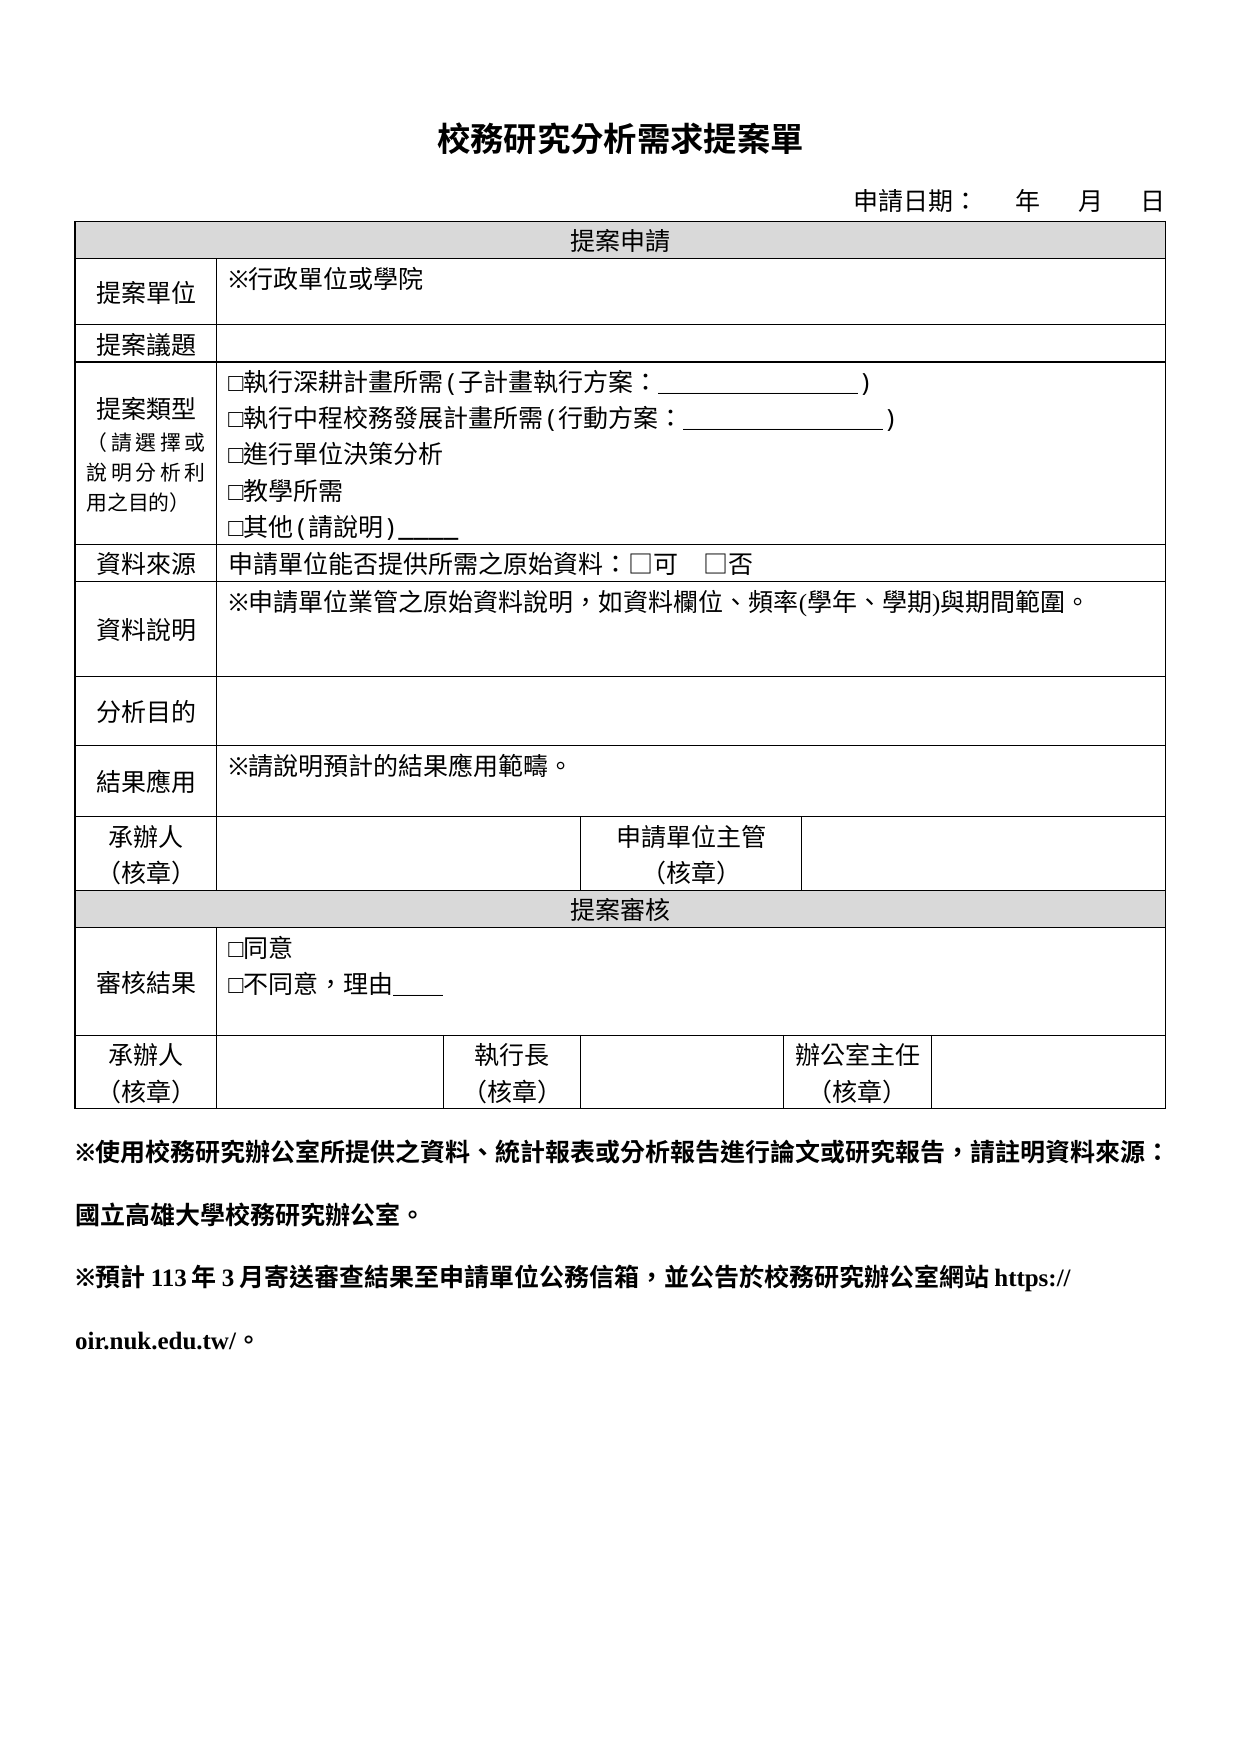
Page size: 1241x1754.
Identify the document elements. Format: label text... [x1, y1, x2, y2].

table_cell 提案類型 （請選擇或說明分析利用之目的） [76, 363, 216, 544]
table_cell 執行長 （核章） [444, 1036, 580, 1108]
text ※使用校務研究辦公室所提供之資料、統計報表或分析報告進行論文或研究報告，請註明資料來源：國立高雄大學校務研究辦公室。 [75, 1109, 1165, 1234]
text 申請日期： 年 月 日 [75, 158, 1165, 221]
table_cell [581, 1036, 783, 1108]
table_cell [217, 677, 1165, 745]
table_cell 承辦人 （核章） [76, 1036, 216, 1108]
table_cell □同意 □不同意，理由＿＿ [217, 928, 1165, 1035]
text 校務研究分析需求提案單 [75, 96, 1165, 158]
table_cell ※申請單位業管之原始資料說明，如資料欄位、頻率(學年、學期)與期間範圍。 [217, 582, 1165, 676]
table_cell [802, 817, 1165, 890]
table_cell [217, 325, 1165, 361]
table_cell 提案單位 [76, 259, 216, 324]
table_cell 申請單位能否提供所需之原始資料：□可 □否 [217, 545, 1165, 581]
table_cell 提案審核 [76, 891, 1165, 927]
text ※預計113年3月寄送審查結果至申請單位公務信箱，並公告於校務研究辦公室網站https://oir.nuk.edu.tw/。 [75, 1234, 1165, 1359]
table_cell ※行政單位或學院 [217, 259, 1165, 324]
table_cell 提案議題 [76, 325, 216, 361]
table_cell ※請說明預計的結果應用範疇。 [217, 746, 1165, 816]
table_cell □執行深耕計畫所需(子計畫執行方案：＿＿＿＿＿＿＿＿) □執行中程校務發展計畫所需(行動方案：＿＿＿＿＿＿＿＿) □進行單位決策分析 □教學所需 □其他(請說明)____ [217, 363, 1165, 544]
table_cell 資料說明 [76, 582, 216, 676]
table_cell 申請單位主管 （核章） [581, 817, 801, 890]
table_cell 承辦人 （核章） [76, 817, 216, 890]
table_cell 資料來源 [76, 545, 216, 581]
table_cell 分析目的 [76, 677, 216, 745]
table_cell [932, 1036, 1165, 1108]
table_cell 結果應用 [76, 746, 216, 816]
table_cell [217, 1036, 443, 1108]
table_header 提案申請 [76, 222, 1165, 258]
table_cell [217, 817, 580, 890]
table_cell 辦公室主任 （核章） [784, 1036, 931, 1108]
table_cell 審核結果 [76, 928, 216, 1035]
